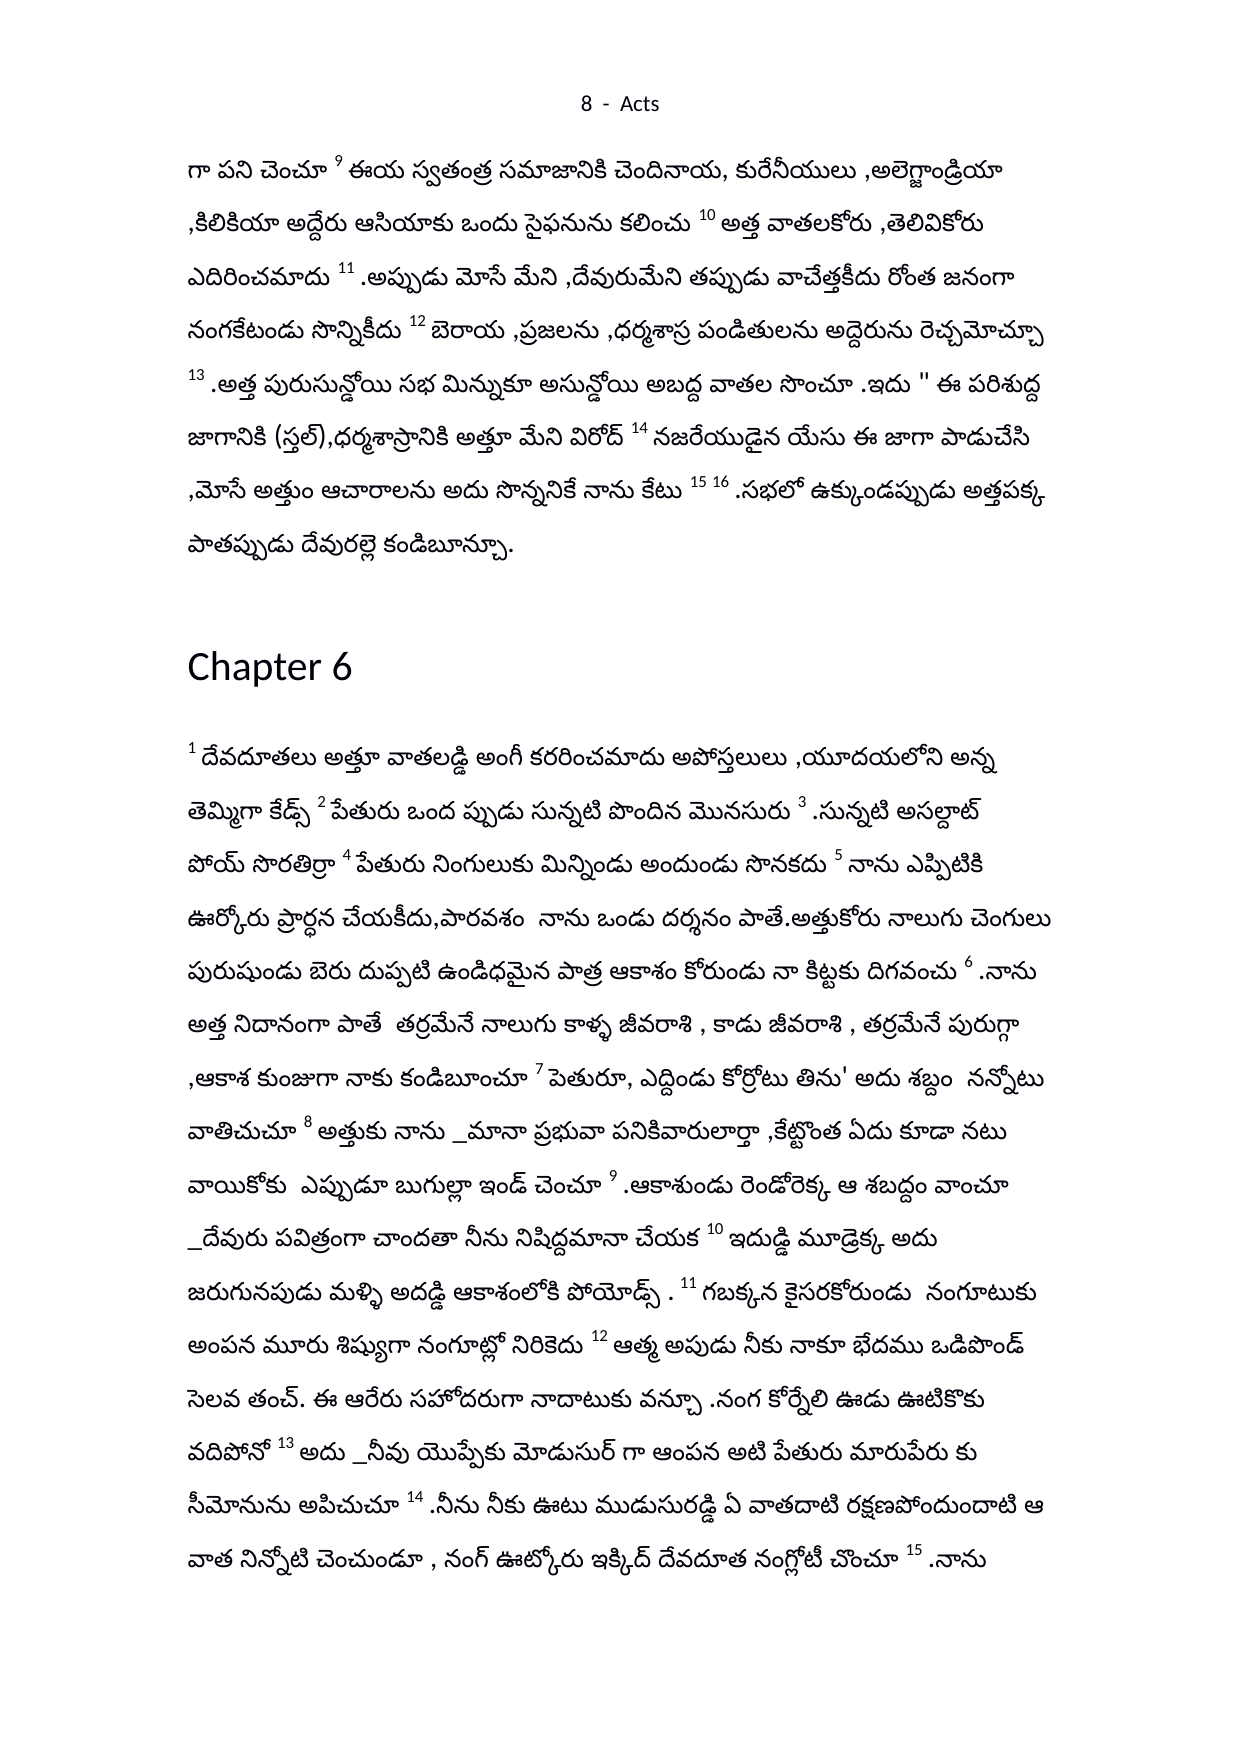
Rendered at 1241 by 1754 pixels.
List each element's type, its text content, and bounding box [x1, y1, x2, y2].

text Chapter 6 [187, 640, 1053, 691]
text 1 దేవదూతలు అత్తూ వాతలడ్డి అంగీ కరరించమాదు అపోస్తలులు ,యూదయలోని అన్న తెమ్మిగా కేడ్స్ 2 పేతురు ఒంద ప్పుడు సున్నటి పొందిన మొనసురు 3 .సున్నటి అసల్దాట్ పోయ్ సొరతిర్రా 4 పేతురు నింగులుకు మిన్నిండు అందుండు సొనకదు 5 నాను ఎప్పిటికి ఊర్కోరు ప్రార్ధన చేయకీదు,పారవశం నాను ఒండు దర్శనం పాతే.అత్తుకోరు నాలుగు చెంగులు పురుషుండు బెరు దుప్పటి ఉండిధమైన పాత్ర ఆకాశం కోరుండు నా కిట్టకు దిగవంచు 6 .నాను అత్త నిదానంగా పాతే తర్రమేనే నాలుగు కాళ్ళ జీవరాశి , కాడు జీవరాశి , తర్రమేనే పురుగ్గా ,ఆకాశ కుంజుగా నాకు కండిబూంచూ 7 పెతురూ, ఎద్దిండు కోర్రోటు తిను' అదు శబ్దం నన్నోటు వాతిచుచూ 8 అత్తుకు నాను _మానా ప్రభువా పనికివారులార్తా ,కేట్టొంత ఏదు కూడా నటు వాయికోకు ఎప్పుడూ బుగుల్లా ఇండ్ చెంచూ 9 .ఆకాశుండు రెండోరెక్క ఆ శబద్దం వాంచూ _దేవురు పవిత్రంగా చాందతా నీను నిషిద్దమానా చేయక 10 ఇదుడ్డి మూడ్రెక్క అదు జరుగునపుడు మళ్ళి అదడ్డి ఆకాశంలోకి పోయోడ్స్ . 11 గబక్కన కైసరకోరుండు నంగూటుకు అంపన మూరు శిష్యుగా నంగూట్లో నిరికెదు 12 ఆత్మ అపుడు నీకు నాకూ భేదము ఒడిపొండ్ సెలవ తంచ్. ఈ ఆరేరు సహోదరుగా నాదాటుకు వన్చూ .నంగ కోర్నేలి ఊడు ఊటికొకు వదిపోనో 13 అదు _నీవు యొప్పేకు మోడుసుర్ గా ఆంపన అటి పేతురు మారుపేరు కు సీమోనును అపిచుచూ 14 .నీను నీకు ఊటు ముడుసురడ్డి ఏ వాతదాటి రక్షణపోందుందాటి ఆ వాత నిన్నోటి చెంచుండూ , నంగ్ ఊట్కోరు ఇక్కిద్ దేవదూత నంగ్లోటీ చొంచూ 15 .నాను [187, 737, 1053, 1574]
text గా పని చెంచూ 9 ఈయ స్వతంత్ర సమాజానికి చెందినాయ, కురేనీయులు ,అలెగ్జాండ్రియా ,కిలికియా అద్దేరు ఆసియాకు ఒందు సైఫనును కలించు 10 అత్త వాతలకోరు ,తెలివికోరు ఎదిరించమాదు 11 .అప్పుడు మోసే మేని ,దేవురుమేని తప్పుడు వాచేత్తకీదు రోంత జనంగా నంగకేటండు సొన్నికీదు 12 బెరాయ ,ప్రజలను ,ధర్మశాస్ర పండితులను అద్దెరును రెచ్చమోచ్చూ 13 .అత్త పురుసున్డోయి సభ మిన్నుకూ అసున్డోయి అబద్ద వాతల సొంచూ .ఇదు " ఈ పరిశుద్ద జాగానికి (స్తల్),ధర్మశాస్రానికి అత్తూ మేని విరోద్ 14 నజరేయుడైన యేసు ఈ జాగా పాడుచేసి ,మోసే అత్తుం ఆచారాలను అదు సొన్ననికే నాను కేటు 15 16 .సభలో ఉక్కుండప్పుడు అత్తపక్క పాతప్పుడు దేవురల్లె కండిబూన్చూ. [187, 150, 1053, 560]
